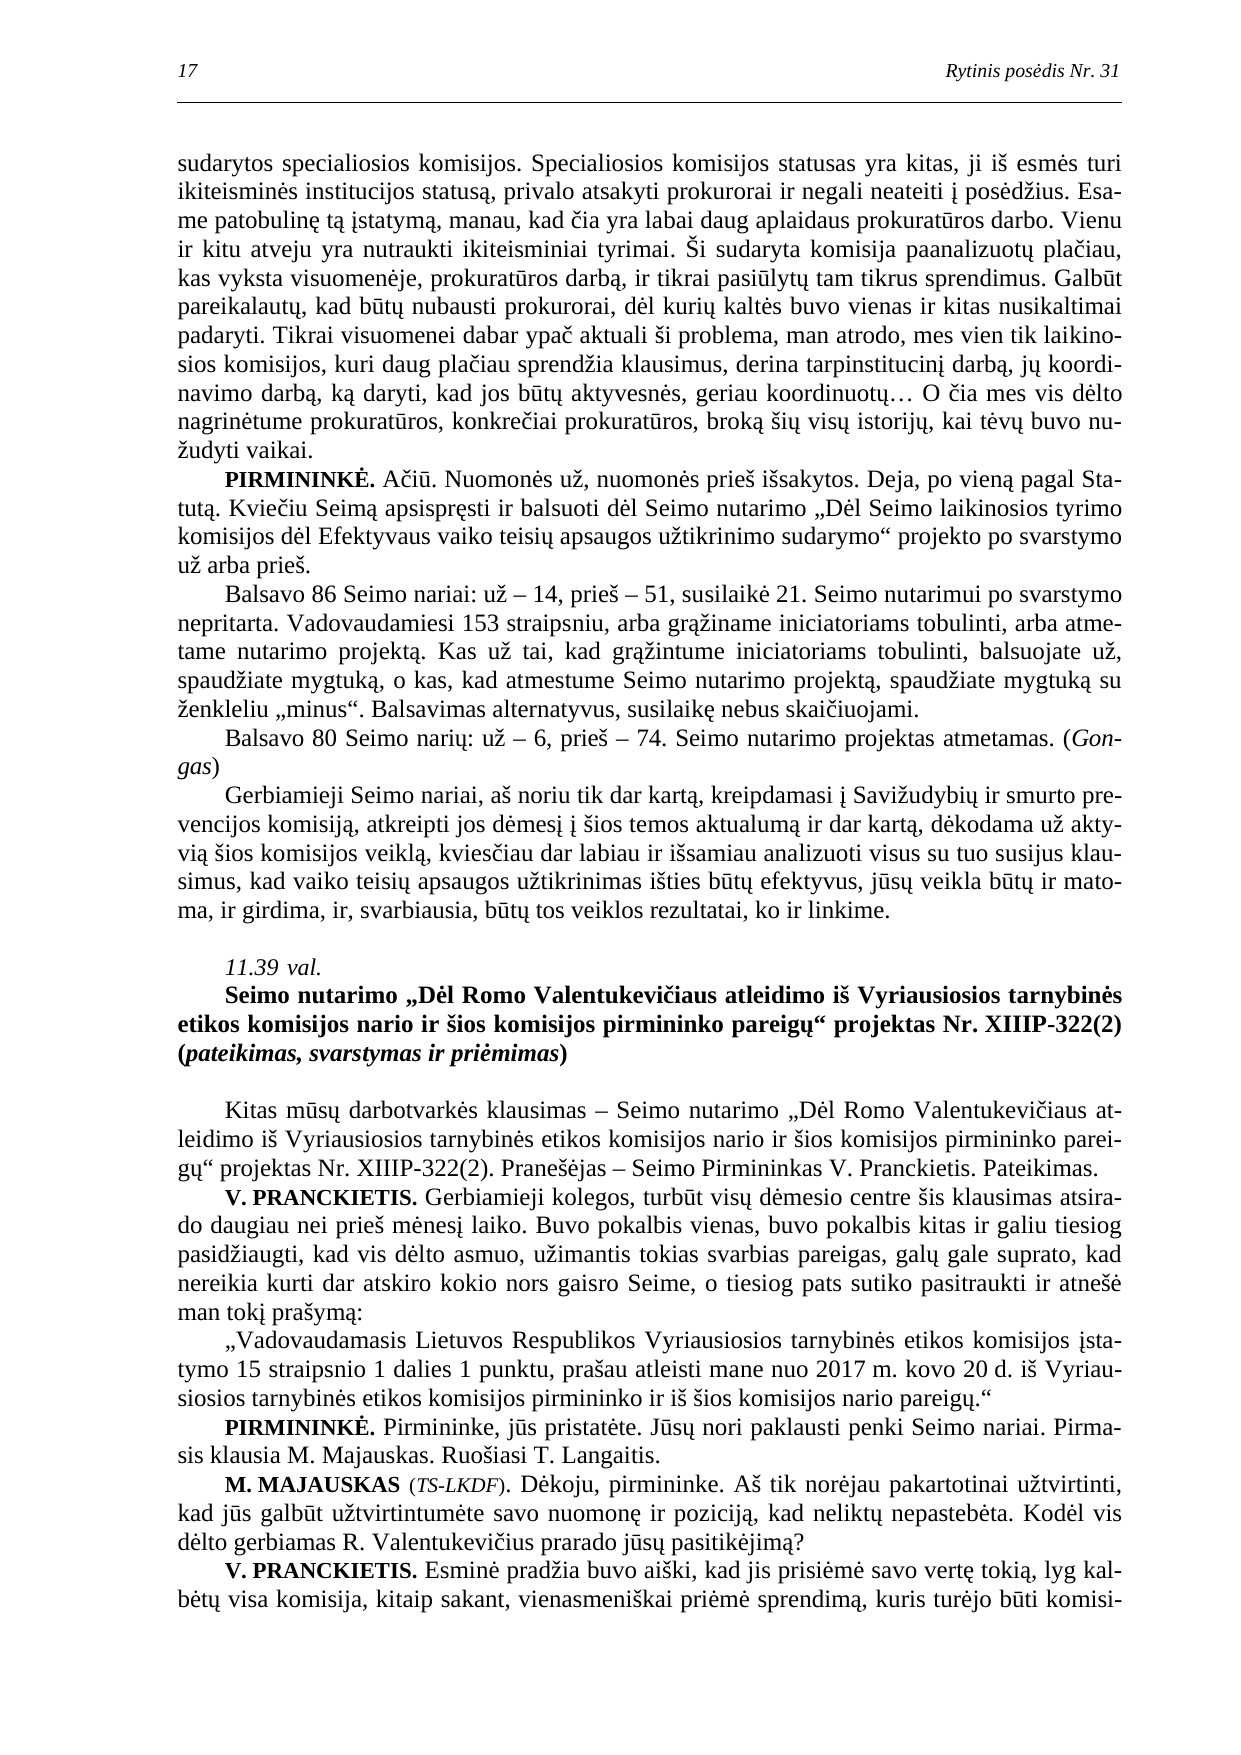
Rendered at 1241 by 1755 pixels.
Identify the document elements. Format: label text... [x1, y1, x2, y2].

text Ki­tas mū­sų dar­bo­tvarkės klau­si­mas – Sei­mo nu­ta­ri­mo „Dėl Ro­mo Va­len­tu­ke­vi­čiaus at­lei­di­mo iš Vy­riau­sio­sios tar­ny­bi­nės eti­kos ko­mi­si­jos na­rio ir šios ko­mi­si­jos pir­mi­nin­ko pa­rei­gų“ pro­jek­tas Nr. XIIIP-322(2). Pra­ne­šė­jas – Sei­mo Pir­mi­nin­kas V. Pranc­kie­tis. Pa­tei­ki­mas. [177, 1095, 1122, 1182]
text „Va­do­vau­da­ma­sis Lie­tu­vos Res­pub­li­kos Vy­riau­sio­sios tar­ny­bi­nės eti­kos ko­mi­si­jos įsta­ty­mo 15 straips­nio 1 da­lies 1 punk­tu, pra­šau at­leis­ti ma­ne nuo 2017 m. ko­vo 20 d. iš Vy­riau­sio­sios tar­ny­bi­nės eti­kos ko­mi­si­jos pir­mi­nin­ko ir iš šios ko­mi­si­jos na­rio pa­rei­gų.“ [177, 1325, 1122, 1412]
text M. MAJAUSKAS (TS-LKDF). Dė­ko­ju, pir­mi­nin­ke. Aš tik no­rė­jau pa­kar­to­ti­nai už­tvir­tin­ti, kad jūs gal­būt už­tvir­tin­tu­mė­te sa­vo nuo­mo­nę ir po­zi­ci­ją, kad ne­lik­tų ne­pa­ste­bė­ta. Ko­dėl vis dėl­to ger­bia­mas R. Va­len­tu­ke­vi­čius pra­ra­do jū­sų pa­si­ti­kė­ji­mą? [177, 1469, 1122, 1555]
text V. PRANCKIETIS. Es­mi­nė pra­džia bu­vo aiš­ki, kad jis pri­si­ė­mė sa­vo ver­tę to­kią, lyg kal­bė­tų vi­sa ko­mi­si­ja, ki­taip sa­kant, vie­nas­me­niš­kai pri­ėmė spren­di­mą, ku­ris tu­rė­jo bū­ti ko­mi­si­ [177, 1555, 1122, 1613]
text Ger­bia­mie­ji Sei­mo na­riai, aš no­riu tik dar kar­tą, kreip­da­ma­si į Sa­vi­žu­dy­bių ir smur­to pre­ven­ci­jos ko­mi­si­ją, at­kreip­ti jos dė­me­sį į šios te­mos ak­tu­a­lu­mą ir dar kar­tą, dė­ko­da­ma už ak­ty­vią šios ko­mi­si­jos veik­lą, kvies­čiau dar la­biau ir iš­sa­miau ana­li­zuo­ti vi­sus su tuo su­si­jus klau­si­mus, kad vai­ko tei­sių ap­sau­gos už­tik­ri­ni­mas iš­ties bū­tų efek­ty­vus, jū­sų veik­la bū­tų ir ma­to­ma, ir gir­di­ma, ir, svar­biau­sia, bū­tų tos veik­los re­zul­ta­tai, ko ir lin­ki­me. [177, 780, 1122, 924]
text Bal­sa­vo 86 Sei­mo na­riai: už – 14, prieš – 51, su­si­lai­kė 21. Sei­mo nu­ta­ri­mui po svars­ty­mo ne­pri­tar­ta. Va­do­vau­da­mie­si 153 straips­niu, ar­ba grą­ži­na­me ini­cia­to­riams to­bu­lin­ti, ar­ba at­me­ta­me nu­ta­ri­mo pro­jek­tą. Kas už tai, kad grą­žin­tu­me ini­cia­to­riams to­bu­lin­ti, bal­suo­ja­te už, spau­džia­te myg­tu­ką, o kas, kad at­mes­tu­me Sei­mo nu­ta­ri­mo pro­jek­tą, spau­džia­te myg­tu­ką su žen­kle­liu „mi­nus“. Bal­sa­vi­mas al­ter­na­ty­vus, su­si­lai­kę ne­bus skai­čiuo­ja­mi. [177, 579, 1122, 723]
text 11.39 val. [224, 953, 1122, 980]
text Sei­mo nu­ta­ri­mo „Dėl Ro­mo Va­len­tu­ke­vi­čiaus at­lei­di­mo iš Vy­riau­sio­sios tar­ny­bi­nės eti­kos ko­mi­si­jos na­rio ir šios ko­mi­si­jos pir­mi­nin­ko pa­rei­gų“ pro­jek­tas Nr. XIIIP-322(2) (pa­tei­ki­mas, svars­ty­mas ir pri­ėmi­mas) [177, 980, 1122, 1067]
text PIRMININKĖ. Ačiū. Nuo­mo­nės už, nuo­mo­nės prieš iš­sa­ky­tos. De­ja, po vie­ną pa­gal Sta­tu­tą. Kvie­čiu Sei­mą ap­si­spręs­ti ir bal­suo­ti dėl Sei­mo nu­ta­ri­mo „Dėl Sei­mo lai­ki­no­sios ty­ri­mo ko­mi­si­jos dėl Efek­ty­vaus vai­ko tei­sių ap­sau­gos už­tik­ri­ni­mo su­da­ry­mo“ pro­jek­to po svars­ty­mo už ar­ba prieš. [177, 464, 1122, 579]
text PIRMININKĖ. Pir­mi­nin­ke, jūs pri­sta­tė­te. Jū­sų no­ri pa­klaus­ti pen­ki Sei­mo na­riai. Pir­ma­sis klau­sia M. Ma­jaus­kas. Ruo­šia­si T. Lan­gai­tis. [177, 1412, 1122, 1469]
text su­da­ry­tos spe­cia­lio­sios ko­mi­si­jos. Spe­cia­lio­sios ko­mi­si­jos sta­tu­sas yra ki­tas, ji iš es­mės tu­ri iki­teis­mi­nės ins­ti­tu­ci­jos sta­tu­są, pri­va­lo at­sa­ky­ti pro­ku­ro­rai ir ne­ga­li ne­at­ei­ti į po­sė­džius. Esa­me pa­to­bu­li­nę tą įsta­ty­mą, ma­nau, kad čia yra la­bai daug ap­lai­daus pro­ku­ra­tū­ros dar­bo. Vie­nu ir ki­tu at­ve­ju yra nu­trauk­ti iki­teis­mi­niai ty­ri­mai. Ši su­da­ry­ta ko­mi­si­ja pa­ana­li­zuo­tų pla­čiau, kas vyks­ta vi­suo­me­nė­je, pro­ku­ra­tū­ros dar­bą, ir tik­rai pa­siū­ly­tų tam tik­rus spren­di­mus. Gal­būt pa­rei­ka­lau­tų, kad bū­tų nu­baus­ti pro­ku­ro­rai, dėl ku­rių kal­tės bu­vo vie­nas ir ki­tas nu­si­kal­ti­mai pa­da­ry­ti. Tik­rai vi­suo­me­nei da­bar ypač ak­tu­a­li ši pro­ble­ma, man at­ro­do, mes vien tik lai­ki­no­sios ko­mi­si­jos, ku­ri daug pla­čiau spren­džia klau­si­mus, de­ri­na tar­pins­ti­tu­ci­nį dar­bą, jų ko­or­di­na­vi­mo dar­bą, ką da­ry­ti, kad jos bū­tų ak­ty­ves­nės, ge­riau ko­or­di­nuo­tų… O čia mes vis dėl­to nag­ri­nė­tu­me pro­ku­ra­tū­ros, kon­kre­čiai pro­ku­ra­tū­ros, bro­ką šių vi­sų is­to­ri­jų, kai tė­vų bu­vo nu­žu­dy­ti vai­kai. [177, 148, 1122, 464]
text Bal­sa­vo 80 Sei­mo na­rių: už – 6, prieš – 74. Sei­mo nu­ta­ri­mo pro­jek­tas at­me­ta­mas. (Gon­gas) [177, 723, 1122, 780]
text V. PRANCKIETIS. Ger­bia­mie­ji ko­le­gos, tur­būt vi­sų dė­me­sio cen­tre šis klau­si­mas at­si­ra­do dau­giau nei prieš mė­ne­sį lai­ko. Bu­vo po­kal­bis vie­nas, bu­vo po­kal­bis ki­tas ir ga­liu tie­siog pa­si­džiaug­ti, kad vis dėl­to as­muo, už­iman­tis to­kias svar­bias pa­rei­gas, ga­lų ga­le su­pra­to, kad ne­rei­kia kur­ti dar at­ski­ro ko­kio nors gais­ro Sei­me, o tie­siog pats su­ti­ko pa­si­trauk­ti ir at­ne­šė man to­kį pra­šy­mą: [177, 1182, 1122, 1325]
